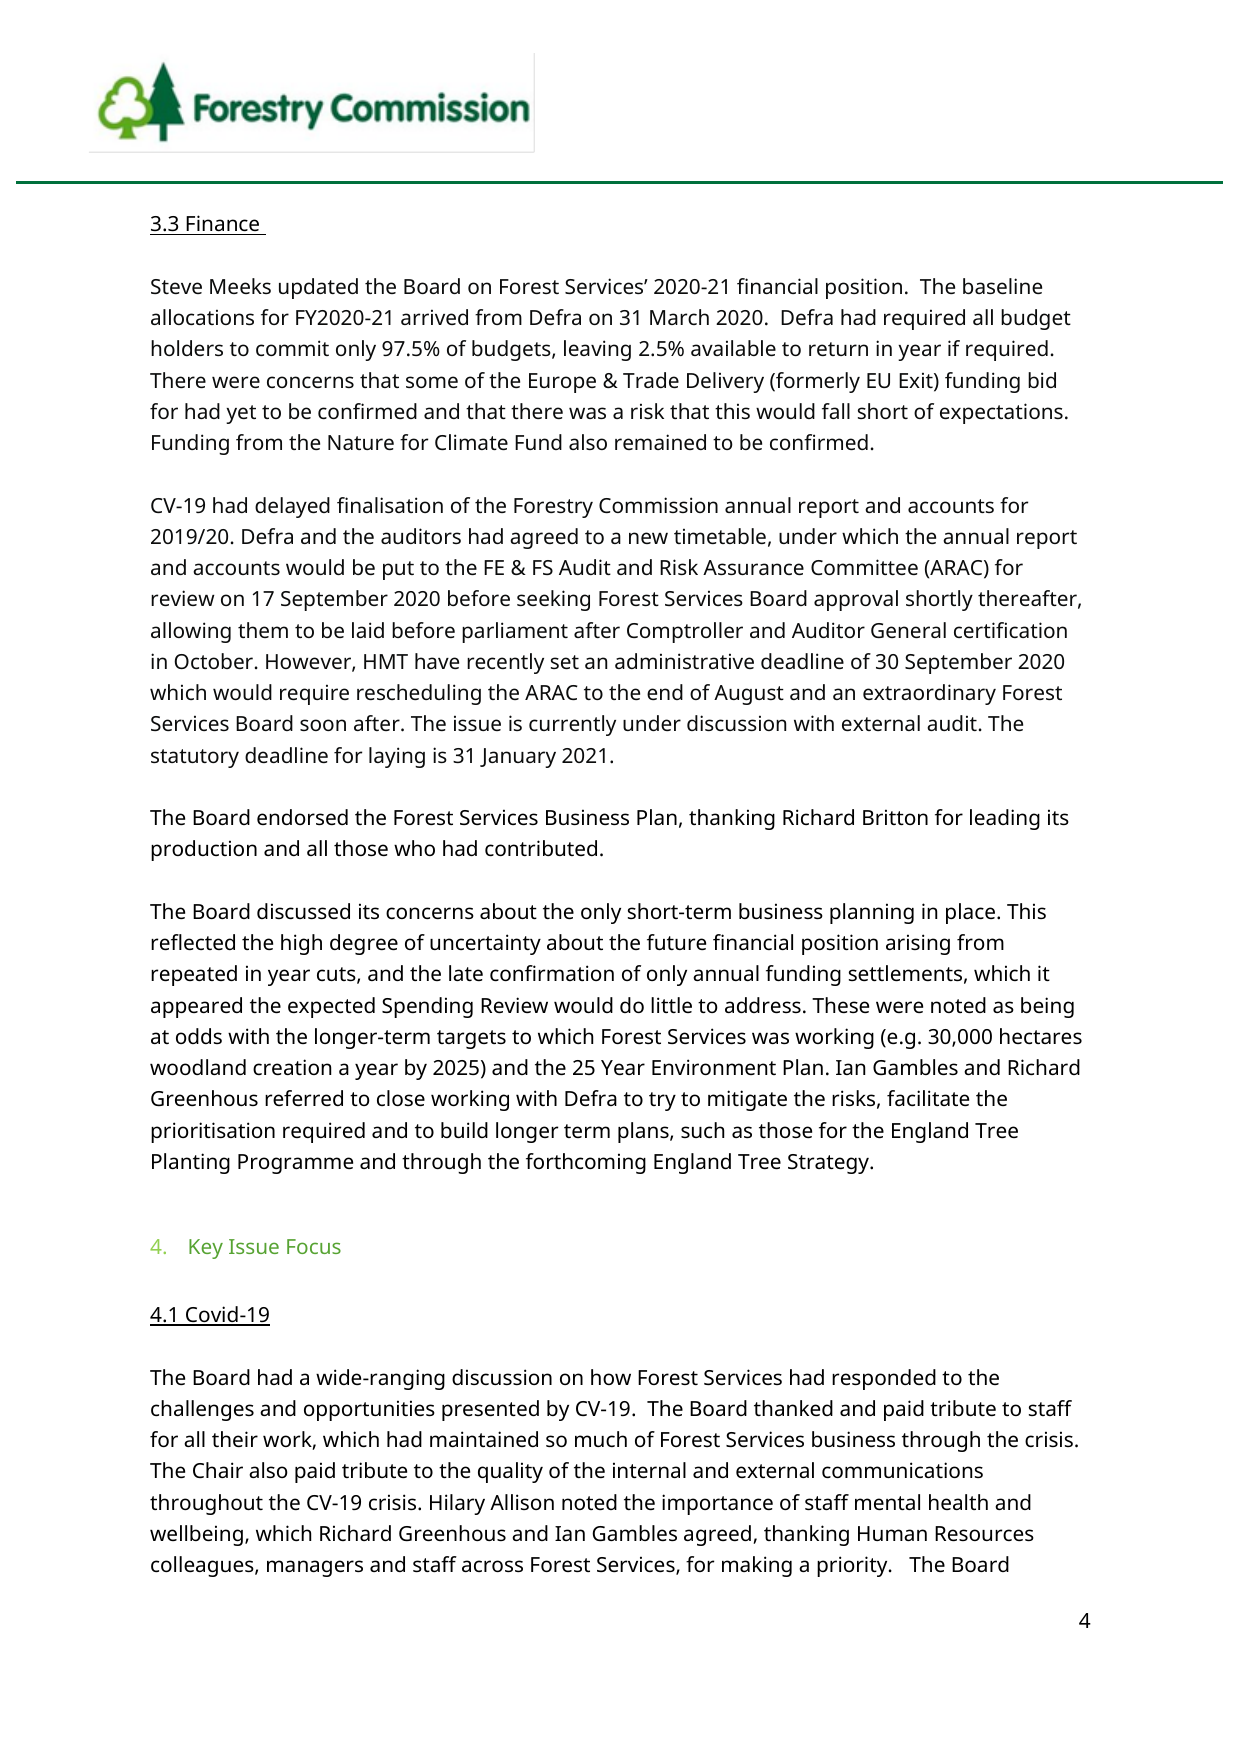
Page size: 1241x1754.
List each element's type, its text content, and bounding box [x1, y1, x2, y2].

text The Board discussed its concerns about the only short-term business planning in place. This reflected the high degree of uncertainty about the future financial position arising from repeated in year cuts, and the late confirmation of only annual funding settlements, which it appeared the expected Spending Review would do little to address. These were noted as being at odds with the longer-term targets to which Forest Services was working (e.g. 30,000 hectares woodland creation a year by 2025) and the 25 Year Environment Plan. Ian Gambles and Richard Greenhous referred to close working with Defra to try to mitigate the risks, facilitate the prioritisation required and to build longer term plans, such as those for the England Tree Planting Programme and through the forthcoming England Tree Strategy. [150, 894, 1090, 1176]
text The Board endorsed the Forest Services Business Plan, thanking Richard Britton for leading its production and all those who had contributed. [150, 801, 1090, 863]
text CV-19 had delayed finalisation of the Forestry Commission annual report and accounts for 2019/20. Defra and the auditors had agreed to a new timetable, under which the annual report and accounts would be put to the FE & FS Audit and Risk Assurance Committee (ARAC) for review on 17 September 2020 before seeking Forest Services Board approval shortly thereafter, allowing them to be laid before parliament after Comptroller and Auditor General certification in October. However, HMT have recently set an administrative deadline of 30 September 2020 which would require rescheduling the ARAC to the end of August and an extraordinary Forest Services Board soon after. The issue is currently under discussion with external audit. The statutory deadline for laying is 31 January 2021. [150, 488, 1090, 769]
subtitle Key Issue Focus [150, 1232, 1090, 1260]
text 4.1 Covid-19 [150, 1298, 1090, 1329]
text The Board had a wide-ranging discussion on how Forest Services had responded to the challenges and opportunities presented by CV-19. The Board thanked and paid tribute to staff for all their work, which had maintained so much of Forest Services business through the crisis. The Chair also paid tribute to the quality of the internal and external communications throughout the CV-19 crisis. Hilary Allison noted the importance of staff mental health and wellbeing, which Richard Greenhous and Ian Gambles agreed, thanking Human Resources colleagues, managers and staff across Forest Services, for making a priority. The Board [150, 1360, 1090, 1579]
text Steve Meeks updated the Board on Forest Services’ 2020-21 financial position. The baseline allocations for FY2020-21 arrived from Defra on 31 March 2020. Defra had required all budget holders to commit only 97.5% of budgets, leaving 2.5% available to return in year if required. There were concerns that some of the Europe & Trade Delivery (formerly EU Exit) funding bid for had yet to be confirmed and that there was a risk that this would fall short of expectations. Funding from the Nature for Climate Fund also remained to be confirmed. [150, 269, 1090, 457]
text 3.3 Finance [150, 207, 1090, 238]
